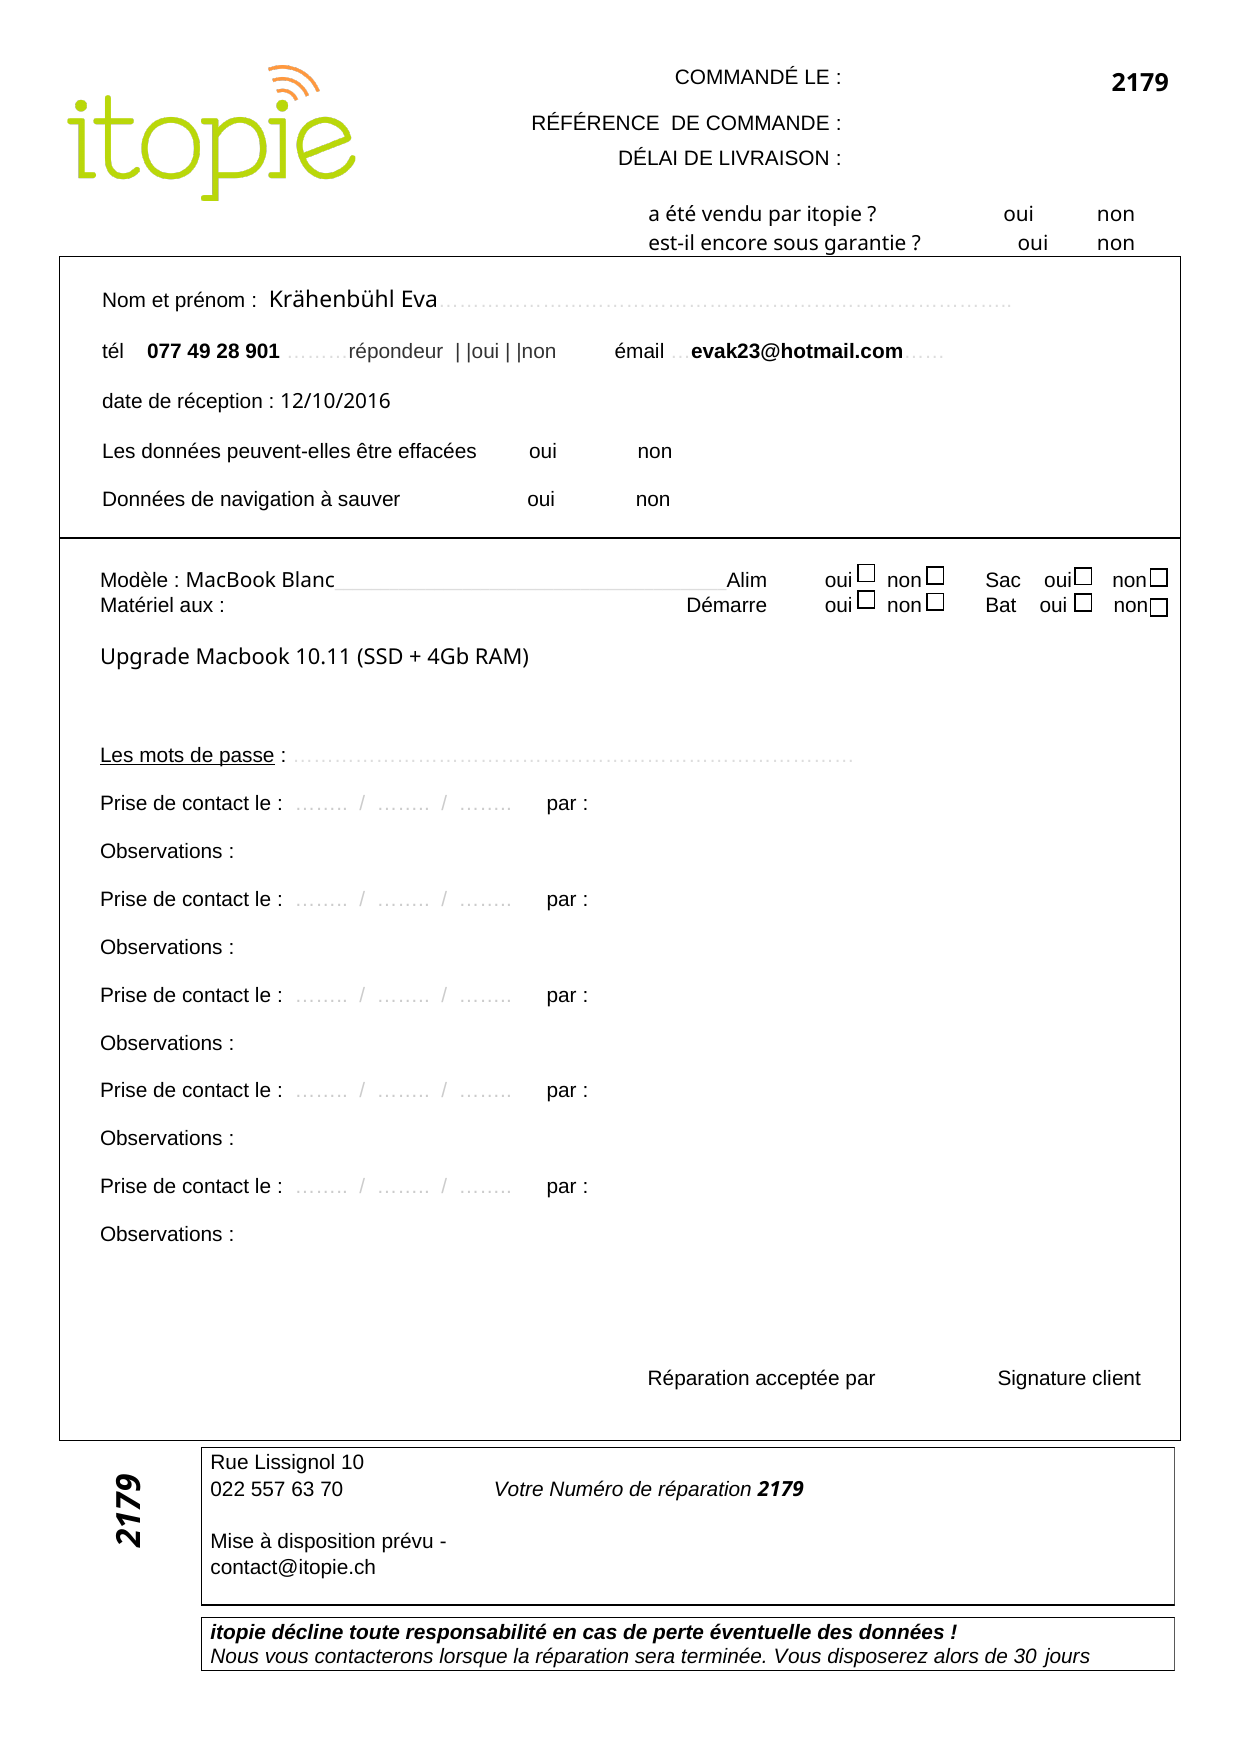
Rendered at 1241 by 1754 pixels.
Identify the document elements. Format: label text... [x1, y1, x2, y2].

text tél 077 49 28 901 ………répondeur | |oui | |non émail …evak23@hotmail.com…… [60, 335, 1180, 362]
picture [67, 65, 356, 201]
text Observations : [60, 1219, 1180, 1246]
text Données de navigation à sauver oui non [60, 484, 1180, 511]
text Modèle : MacBook Blanc Alim oui non Sac oui non [879, 562, 925, 590]
text Réparation acceptée par Signature client [60, 1363, 1180, 1390]
table_cell [847, 105, 1180, 140]
text Prise de contact le : …….. / …….. / …….. par : [60, 788, 1180, 815]
text Observations : [60, 1123, 1180, 1150]
text est-il encore sous garantie ? oui non [59, 228, 1181, 256]
table_cell RÉFÉRENCE DE COMMANDE : [490, 105, 847, 140]
table_cell itopie décline toute responsabilité en cas de perte éventuelle des données ! Nous vous contacterons lorsque la réparation sera terminée. Vous disposerez alors de 30 jours [195, 1611, 1180, 1677]
text a été vendu par itopie ? oui non [59, 199, 1181, 228]
text Upgrade Macbook 10.11 (SSD + 4Gb RAM) [60, 638, 1180, 671]
text Prise de contact le : …….. / …….. / …….. par : [60, 1075, 1180, 1102]
text Modèle : MacBook Blanc Alim oui non Sac oui non [948, 562, 1180, 590]
text Prise de contact le : …….. / …….. / …….. par : [60, 1171, 1180, 1198]
text Prise de contact le : …….. / …….. / …….. par : [60, 883, 1180, 911]
table_header COMMANDÉ LE : [490, 59, 847, 104]
text date de réception : 12/10/2016 [60, 383, 1180, 415]
text Observations : [60, 931, 1180, 958]
text Matériel aux : Démarre oui non Bat oui non [60, 590, 1180, 617]
text Prise de contact le : …….. / …….. / …….. par : [60, 979, 1180, 1006]
table_header Rue Lissignol 10 022 557 63 70 Votre Numéro de réparation 2179 Mise à disposition prévu - contact@itopie.ch [195, 1441, 1180, 1611]
table_header 2179 [847, 59, 1180, 104]
text Nom et prénom : Krähenbühl Eva……………………………………………………………………….. [60, 280, 1180, 314]
text Les mots de passe : ……………………………………………………………………… [60, 740, 1180, 767]
table_header 2179 [59, 1441, 195, 1677]
text Observations : [60, 836, 1180, 863]
table_cell [847, 140, 1180, 175]
table_cell DÉLAI DE LIVRAISON : [490, 140, 847, 175]
text Les données peuvent-elles être effacées oui non [60, 436, 1180, 463]
text Observations : [60, 1027, 1180, 1054]
text Modèle : MacBook Blanc Alim oui non Sac oui non [60, 562, 856, 590]
